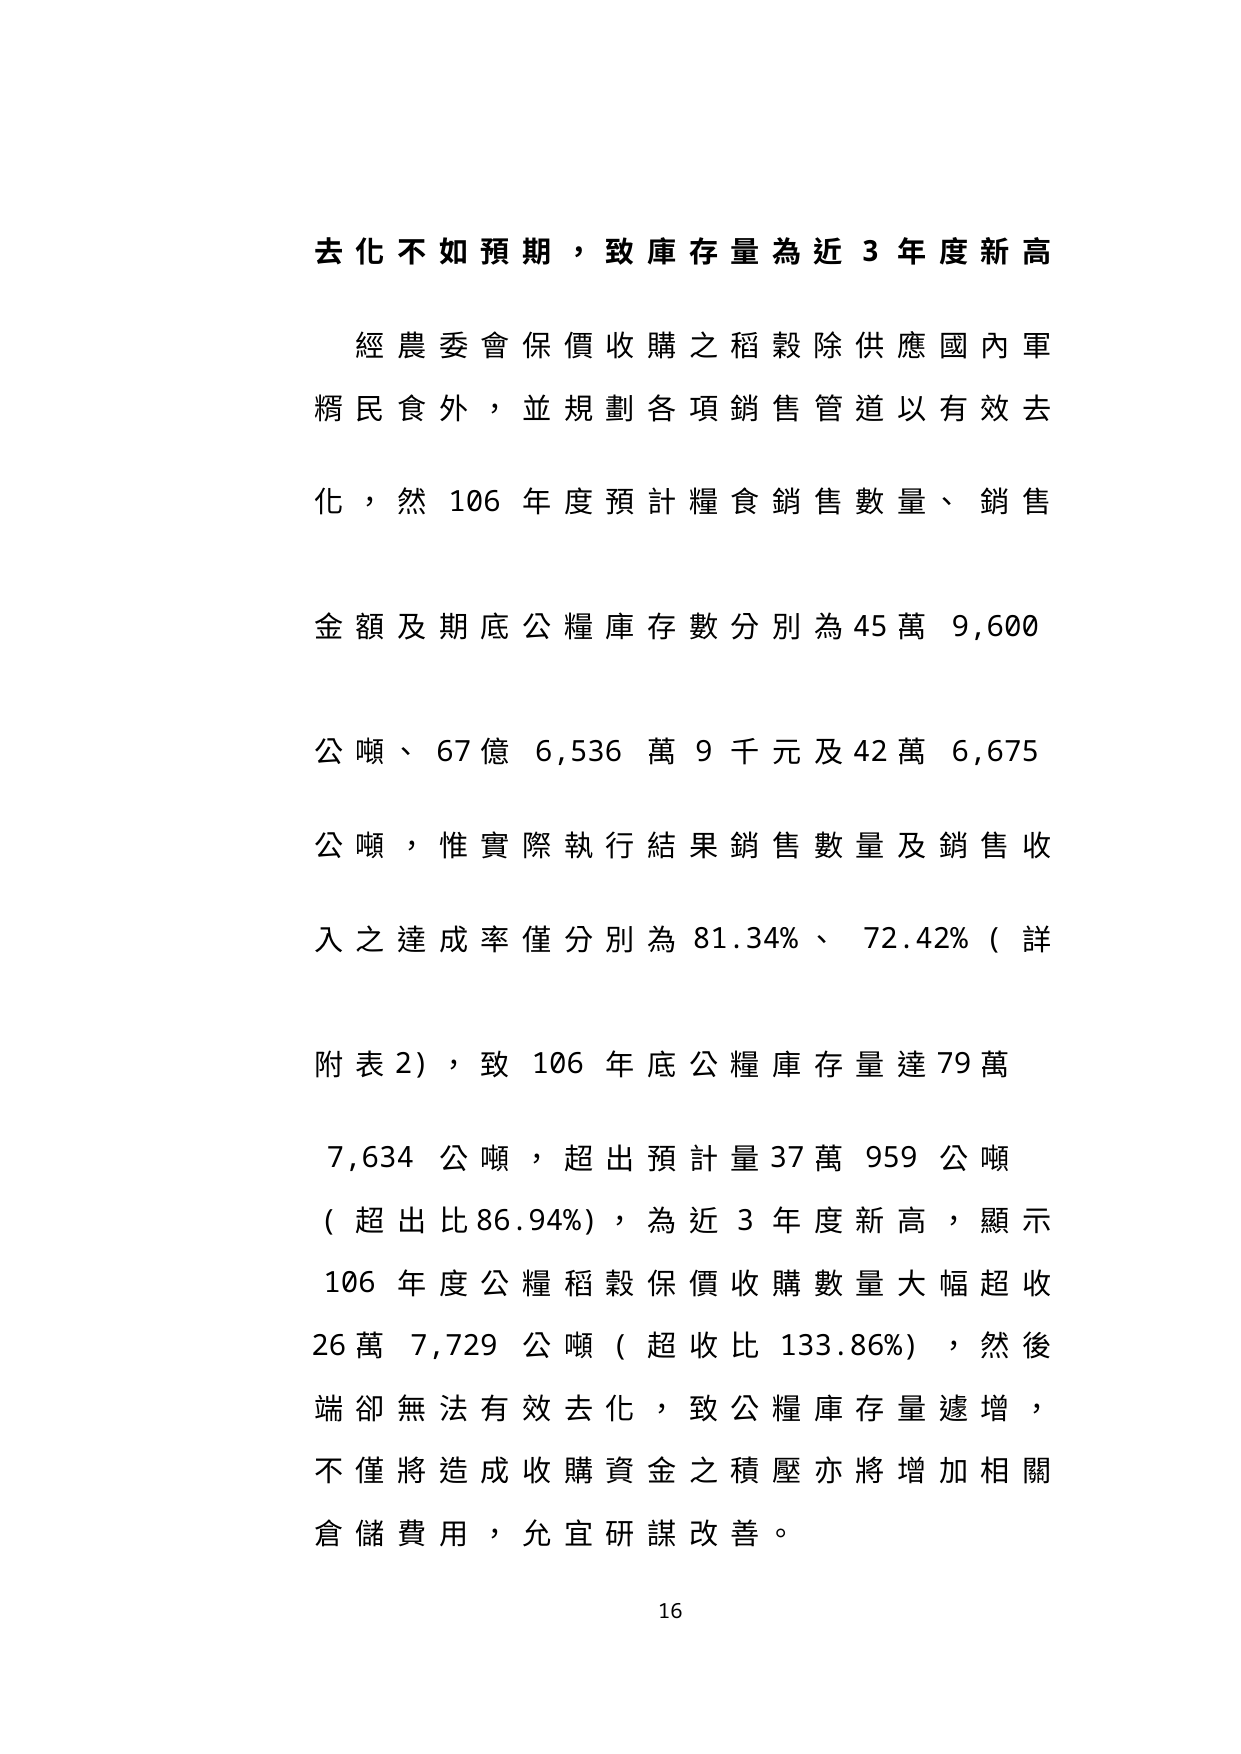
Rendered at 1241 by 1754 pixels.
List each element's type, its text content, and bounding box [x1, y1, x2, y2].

text 去化不如預期，致庫存量為近3年度新高 [242, 177, 1058, 302]
text 經農委會保價收購之稻穀除供應國內軍糈民食外，並規劃各項銷售管道以有效去化，然106年度預計糧食銷售數量、銷售金額及期底公糧庫存數分別為45萬9,600公噸、67億6,536萬9千元及42萬6,675公噸，惟實際執行結果銷售數量及銷售收入之達成率僅分別為81.34%、72.42% (詳附表2)，致106年底公糧庫存量達79萬7,634公噸，超出預計量37萬959公噸(超出比86.94%)，為近3年度新高，顯示106年度公糧稻穀保價收購數量大幅超收26萬7,729公噸(超收比133.86%)，然後端卻無法有效去化，致公糧庫存量遽增，不僅將造成收購資金之積壓亦將增加相關倉儲費用，允宜研謀改善。 [271, 302, 1058, 1552]
